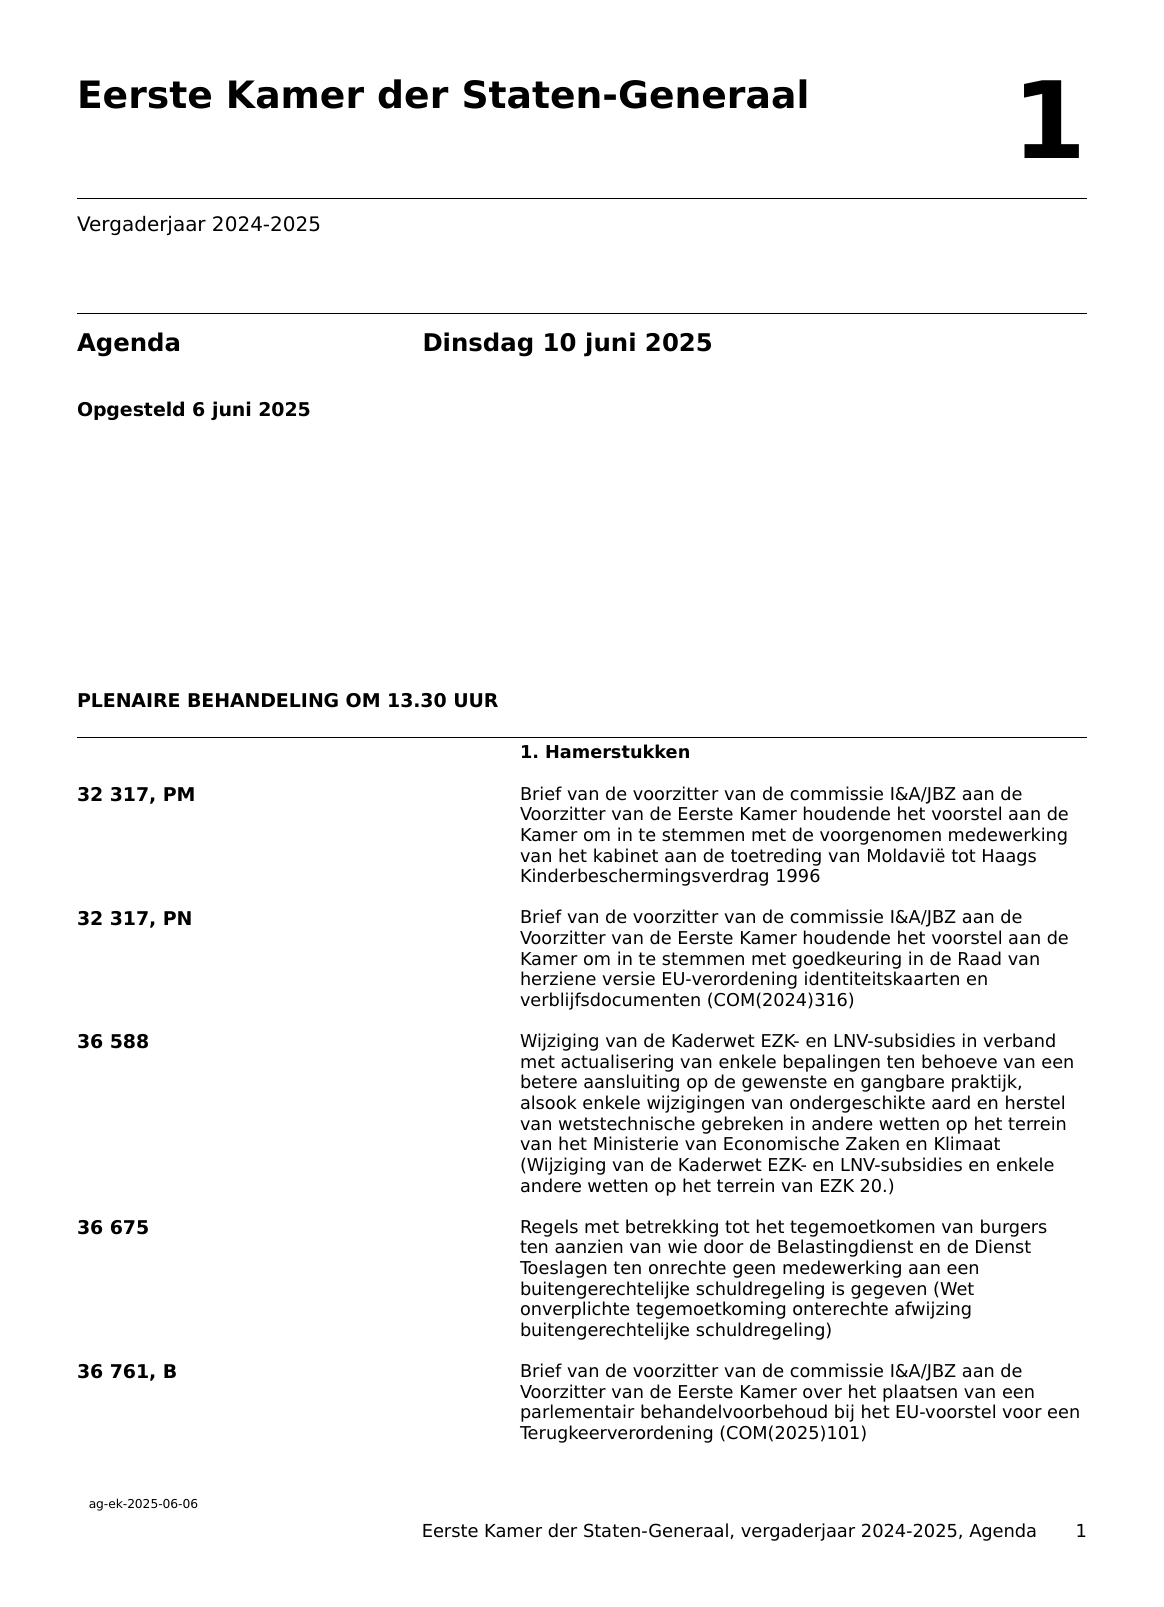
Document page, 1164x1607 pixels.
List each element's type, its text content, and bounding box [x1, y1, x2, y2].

table_cell [459, 1031, 514, 1196]
table_cell [514, 763, 1087, 784]
table_cell 32 317, PN [77, 908, 459, 1011]
table_cell 36 761, B [77, 1361, 459, 1444]
table_cell [459, 887, 514, 907]
table_header Eerste Kamer der Staten-Generaal [77, 59, 886, 198]
table_cell [77, 763, 459, 784]
table_header [77, 738, 459, 763]
table_cell [459, 1444, 514, 1464]
table_header 1 [886, 59, 1087, 198]
table_cell [514, 887, 1087, 907]
table_cell [514, 1196, 1087, 1217]
table_cell Regels met betrekking tot het tegemoetkomen van burgers ten aanzien van wie door de Belastingdienst en de Dienst Toeslagen ten onrechte geen medewerking aan een buitengerechtelijke schuldregeling is gegeven (Wet onverplichte tegemoetkoming onterechte afwijzing buitengerechtelijke schuldregeling) [514, 1217, 1087, 1341]
table_cell [459, 1217, 514, 1341]
table_cell [77, 1444, 459, 1464]
table_cell [459, 1341, 514, 1361]
table_cell Agenda [77, 314, 422, 357]
table_cell 32 317, PM [77, 784, 459, 887]
table_cell [459, 763, 514, 784]
table_cell Brief van de voorzitter van de commissie I&A/JBZ aan de Voorzitter van de Eerste Kamer houdende het voorstel aan de Kamer om in te stemmen met de voorgenomen medewerking van het kabinet aan de toetreding van Moldavië tot Haags Kinderbeschermingsverdrag 1996 [514, 784, 1087, 887]
table_cell [77, 1196, 459, 1217]
table_header 1. Hamerstukken [514, 738, 1087, 763]
text Opgesteld 6 juni 2025 [77, 399, 1087, 421]
table_cell Vergaderjaar 2024-2025 [77, 199, 1087, 313]
table_cell Wijziging van de Kaderwet EZK- en LNV-subsidies in verband met actualisering van enkele bepalingen ten behoeve van een betere aansluiting op de gewenste en gangbare praktijk, alsook enkele wijzigingen van ondergeschikte aard en herstel van wetstechnische gebreken in andere wetten op het terrein van het Ministerie van Economische Zaken en Klimaat (Wijziging van de Kaderwet EZK- en LNV-subsidies en enkele andere wetten op het terrein van EZK 20.) [514, 1031, 1087, 1196]
text ag-ek-2025-06-06 [88, 1497, 323, 1511]
table_cell [77, 1341, 459, 1361]
table_cell [514, 1341, 1087, 1361]
table_cell [77, 1011, 459, 1031]
table_cell [459, 1361, 514, 1444]
table_header [459, 738, 514, 763]
table_cell [459, 908, 514, 1011]
table_cell [459, 1011, 514, 1031]
table_cell [514, 1011, 1087, 1031]
table_cell Brief van de voorzitter van de commissie I&A/JBZ aan de Voorzitter van de Eerste Kamer houdende het voorstel aan de Kamer om in te stemmen met goedkeuring in de Raad van herziene versie EU-verordening identiteitskaarten en verblijfsdocumenten (COM(2024)316) [514, 908, 1087, 1011]
table_cell [459, 1196, 514, 1217]
table_cell 36 675 [77, 1217, 459, 1341]
table_cell [514, 1444, 1087, 1464]
table_cell Brief van de voorzitter van de commissie I&A/JBZ aan de Voorzitter van de Eerste Kamer over het plaatsen van een parlementair behandelvoorbehoud bij het EU-voorstel voor een Terugkeerverordening (COM(2025)101) [514, 1361, 1087, 1444]
table_cell 36 588 [77, 1031, 459, 1196]
table_cell [459, 784, 514, 887]
table_cell Dinsdag 10 juni 2025 [422, 314, 1087, 357]
table_cell [77, 887, 459, 907]
subtitle PLENAIRE BEHANDELING OM 13.30 UUR [77, 690, 1087, 712]
